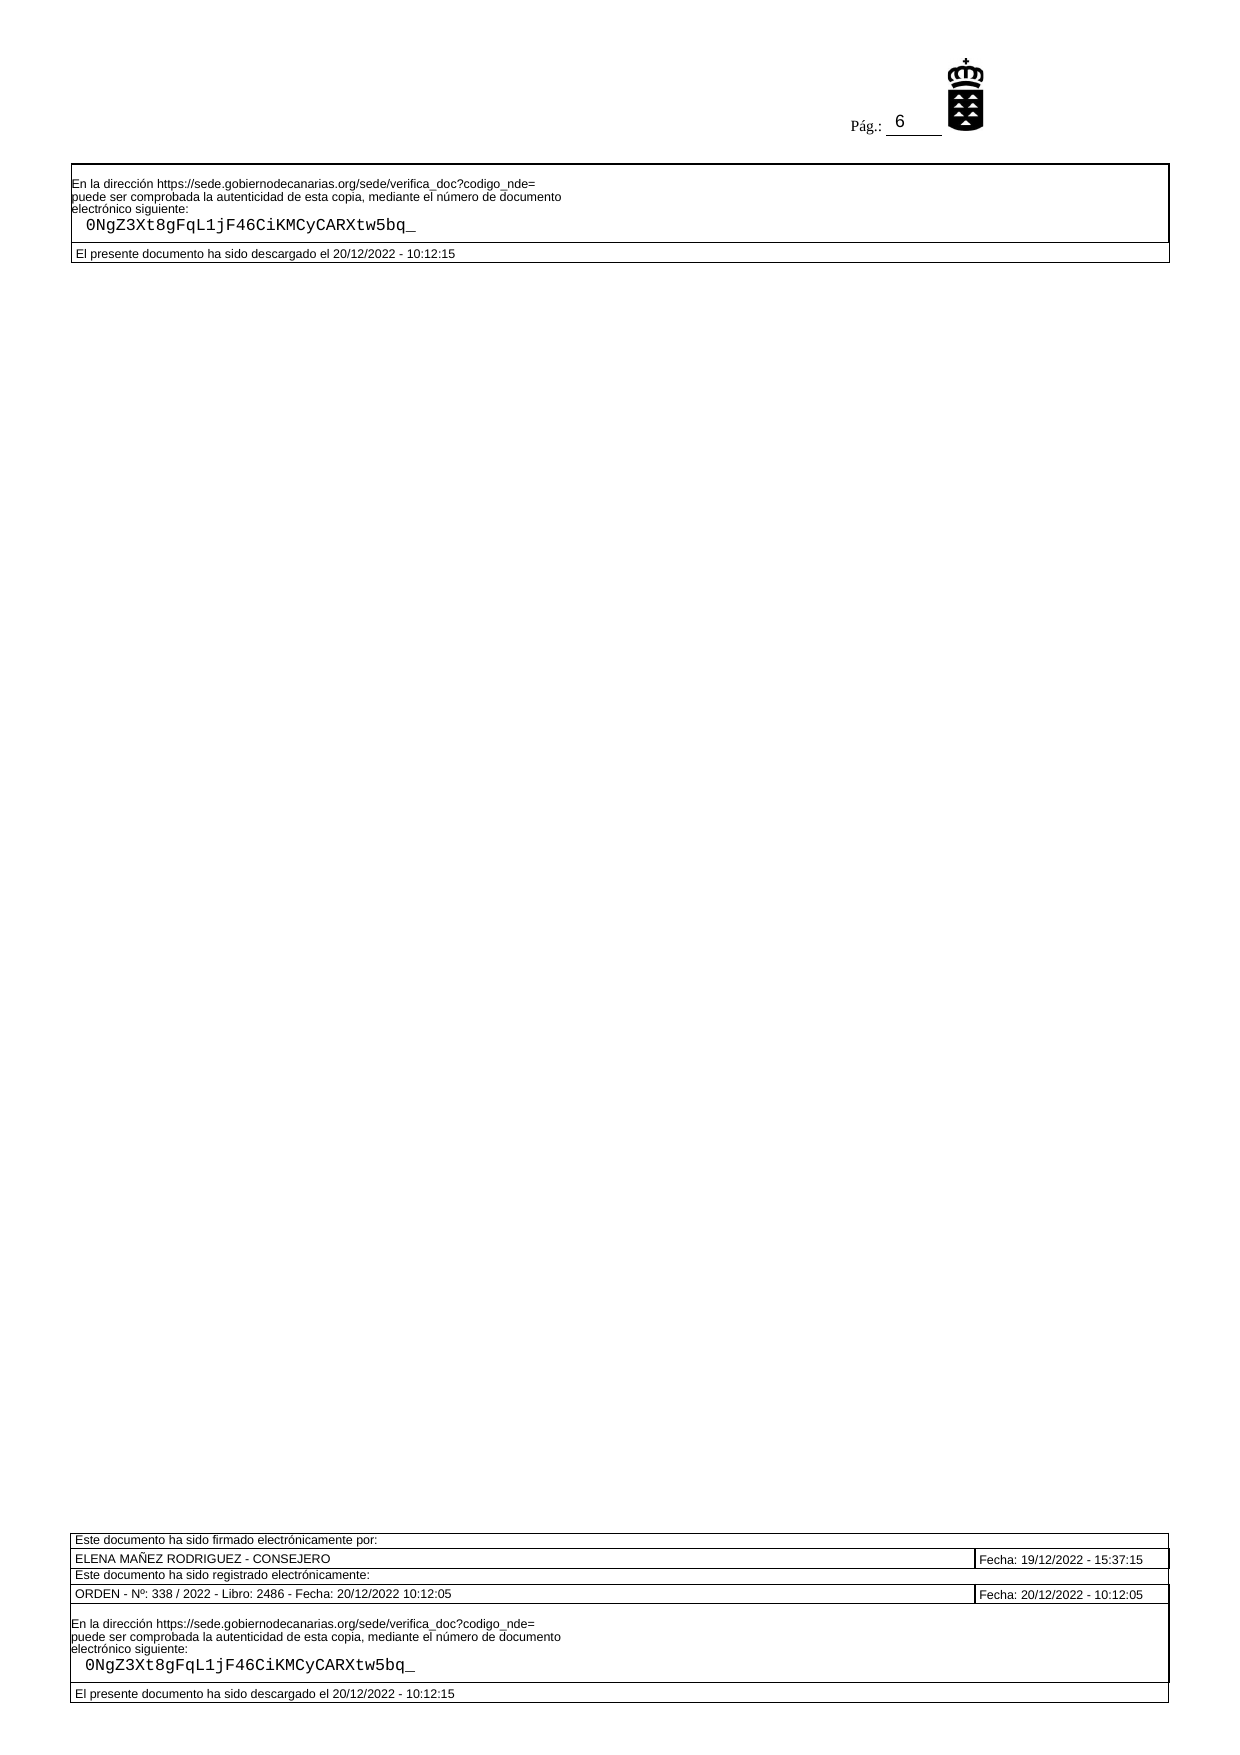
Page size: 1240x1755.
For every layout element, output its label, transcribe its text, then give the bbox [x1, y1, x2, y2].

table_cell El presente documento ha sido descargado el 20/12/2022 - 10:12:15 [72, 243, 1169, 262]
table_cell En la dirección https://sede.gobiernodecanarias.org/sede/verifica_doc?codigo_nde= puede ser comprobada la autenticidad de esta copia, mediante el número de documento electrónico siguiente: 0NgZ3Xt8gFqL1jF46CiKMCyCARXtw5bq_ [72, 165, 1168, 242]
